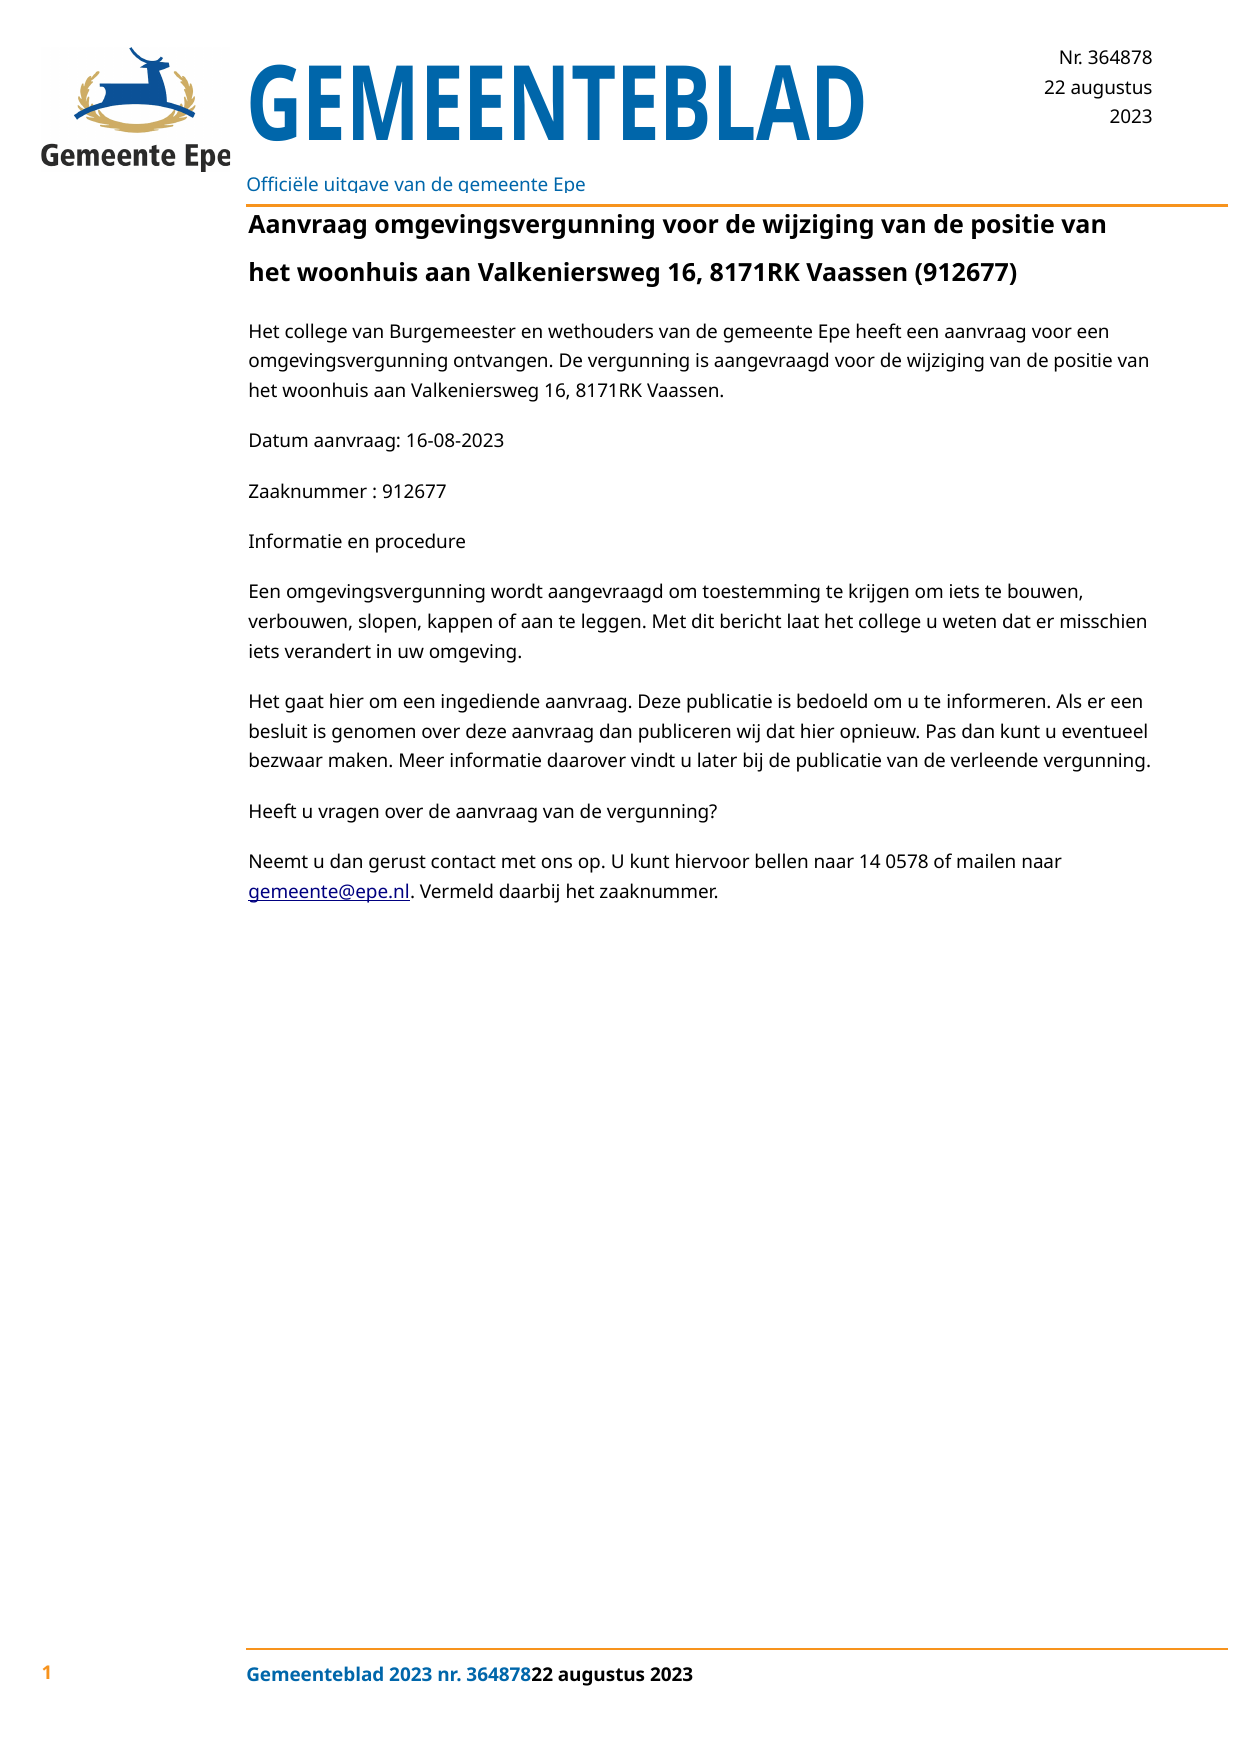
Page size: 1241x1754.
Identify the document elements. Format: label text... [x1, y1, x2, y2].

text Neemt u dan gerust contact met ons op. U kunt hiervoor bellen naar 14 0578 of mailen naar gemeente@epe.nl. Vermeld daarbij het zaaknummer. [248, 848, 1152, 904]
text Een omgevingsvergunning wordt aangevraagd om toestemming te krijgen om iets te bouwen, verbouwen, slopen, kappen of aan te leggen. Met dit bericht laat het college u weten dat er misschien iets verandert in uw omgeving. [248, 579, 1152, 664]
text Aanvraag omgevingsvergunning voor de wijziging van de positie van het woonhuis aan Valkeniersweg 16, 8171RK Vaassen (912677) [248, 207, 1152, 288]
text Zaaknummer : 912677 [248, 478, 1152, 504]
text Datum aanvraag: 16-08-2023 [248, 427, 1152, 453]
text Heeft u vragen over de aanvraag van de vergunning? [248, 798, 1152, 824]
text Het college van Burgemeester en wethouders van de gemeente Epe heeft een aanvraag voor een omgevingsvergunning ontvangen. De vergunning is aangevraagd voor de wijziging van de positie van het woonhuis aan Valkeniersweg 16, 8171RK Vaassen. [248, 318, 1152, 403]
text Informatie en procedure [248, 528, 1152, 554]
picture [41, 47, 231, 172]
text Het gaat hier om een ingediende aanvraag. Deze publicatie is bedoeld om u te informeren. Als er een besluit is genomen over deze aanvraag dan publiceren wij dat hier opnieuw. Pas dan kunt u eventueel bezwaar maken. Meer informatie daarover vindt u later bij de publicatie van de verleende vergunning. [248, 688, 1152, 773]
